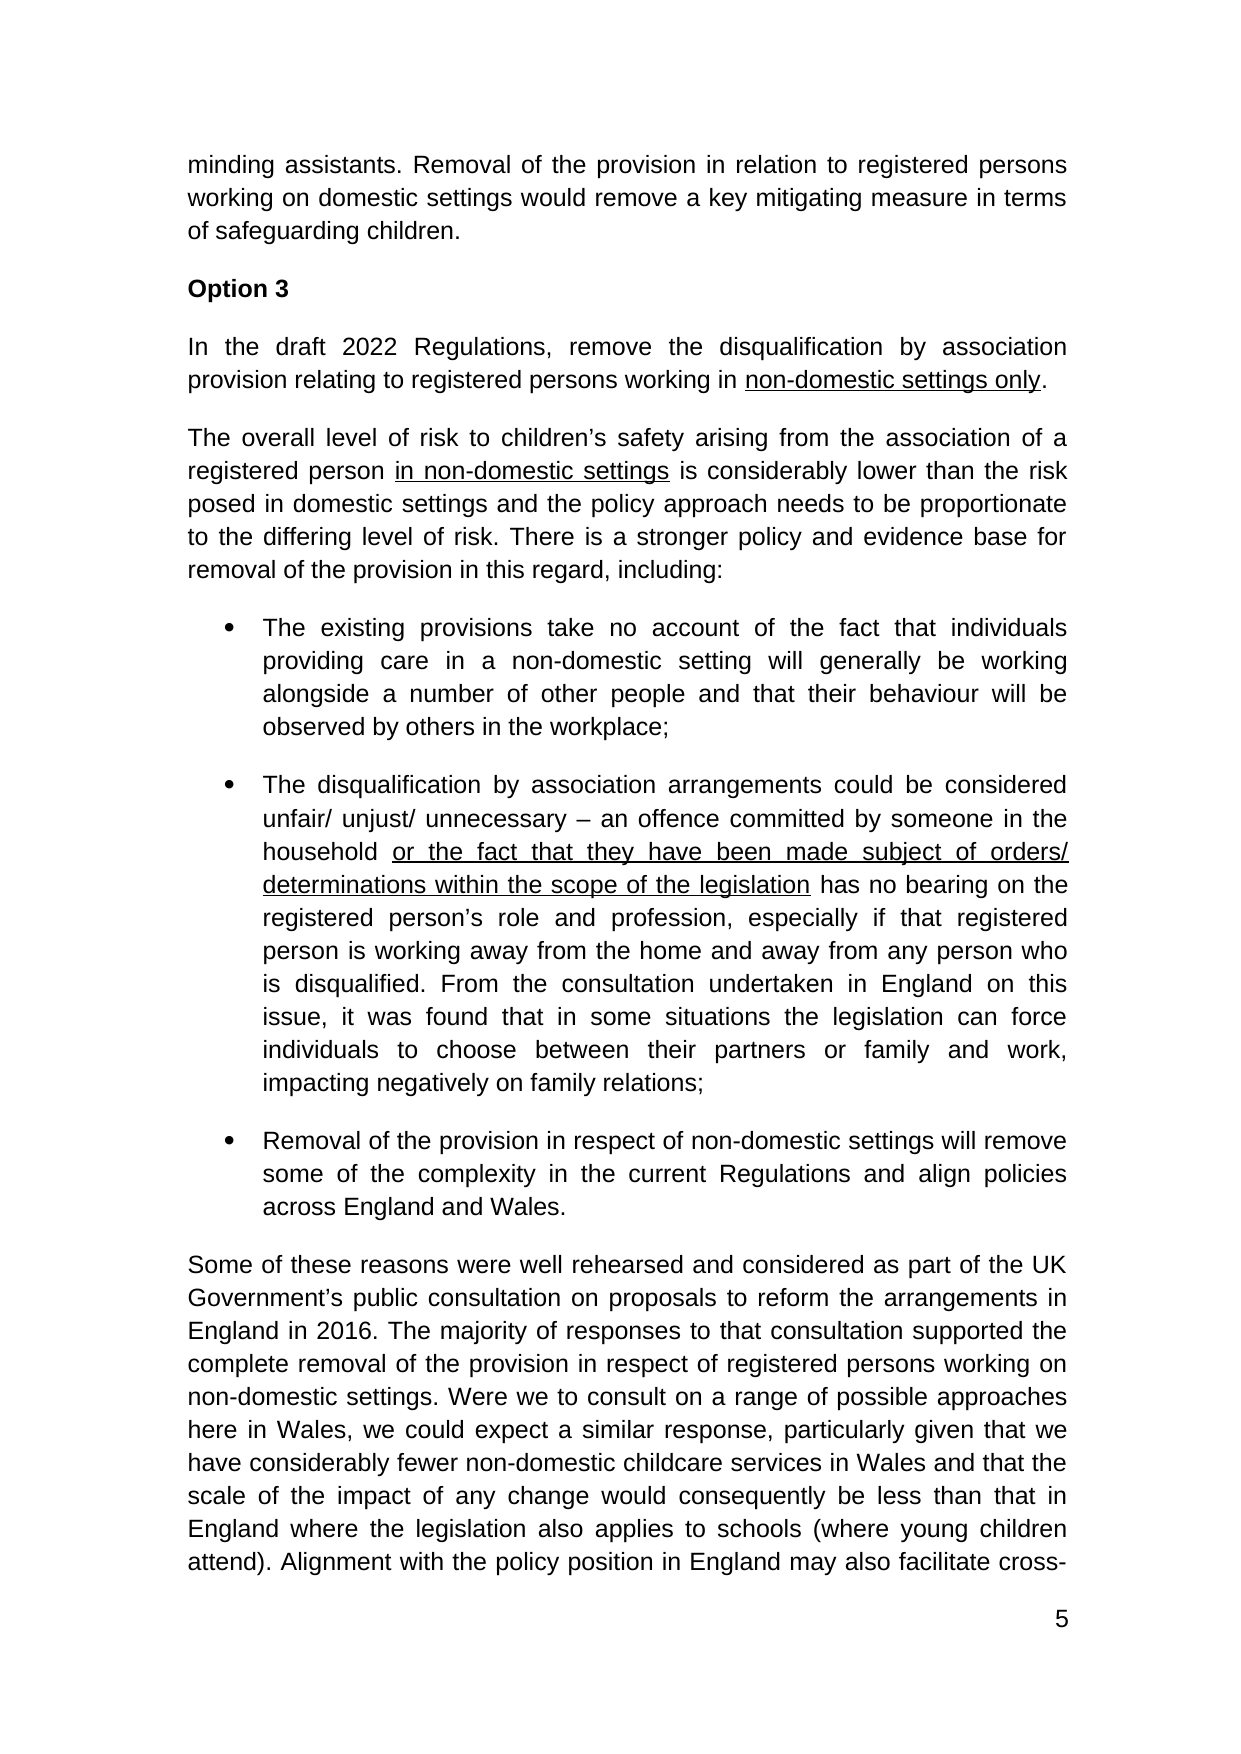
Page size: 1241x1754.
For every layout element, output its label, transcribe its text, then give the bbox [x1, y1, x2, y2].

text In the draft 2022 Regulations, remove the disqualification by association provision relating to registered persons working in non-domestic settings only. [187, 332, 1069, 394]
subtitle Option 3 [187, 274, 1069, 303]
text minding assistants. Removal of the provision in relation to registered persons working on domestic settings would remove a key mitigating measure in terms of safeguarding children. [187, 150, 1069, 245]
list The existing provisions take no account of the fact that individuals providing care in a non-domestic setting will generally be working alongside a number of other people and that their behaviour will be observed by others in the workplace; [225, 613, 1069, 741]
text The overall level of risk to children’s safety arising from the association of a registered person in non-domestic settings is considerably lower than the risk posed in domestic settings and the policy approach needs to be proportionate to the differing level of risk. There is a stronger policy and evidence base for removal of the provision in this regard, including: [187, 423, 1069, 584]
text Some of these reasons were well rehearsed and considered as part of the UK Government’s public consultation on proposals to reform the arrangements in England in 2016. The majority of responses to that consultation supported the complete removal of the provision in respect of registered persons working on non-domestic settings. Were we to consult on a range of possible approaches here in Wales, we could expect a similar response, particularly given that we have considerably fewer non-domestic childcare services in Wales and that the scale of the impact of any change would consequently be less than that in England where the legislation also applies to schools (where young children attend). Alignment with the policy position in England may also facilitate cross- [187, 1250, 1069, 1576]
list Removal of the provision in respect of non-domestic settings will remove some of the complexity in the current Regulations and align policies across England and Wales. [225, 1126, 1069, 1221]
list The disqualification by association arrangements could be considered unfair/ unjust/ unnecessary – an offence committed by someone in the household or the fact that they have been made subject of orders/ determinations within the scope of the legislation has no bearing on the registered person’s role and profession, especially if that registered person is working away from the home and away from any person who is disqualified. From the consultation undertaken in England on this issue, it was found that in some situations the legislation can force individuals to choose between their partners or family and work, impacting negatively on family relations; [225, 770, 1069, 1096]
